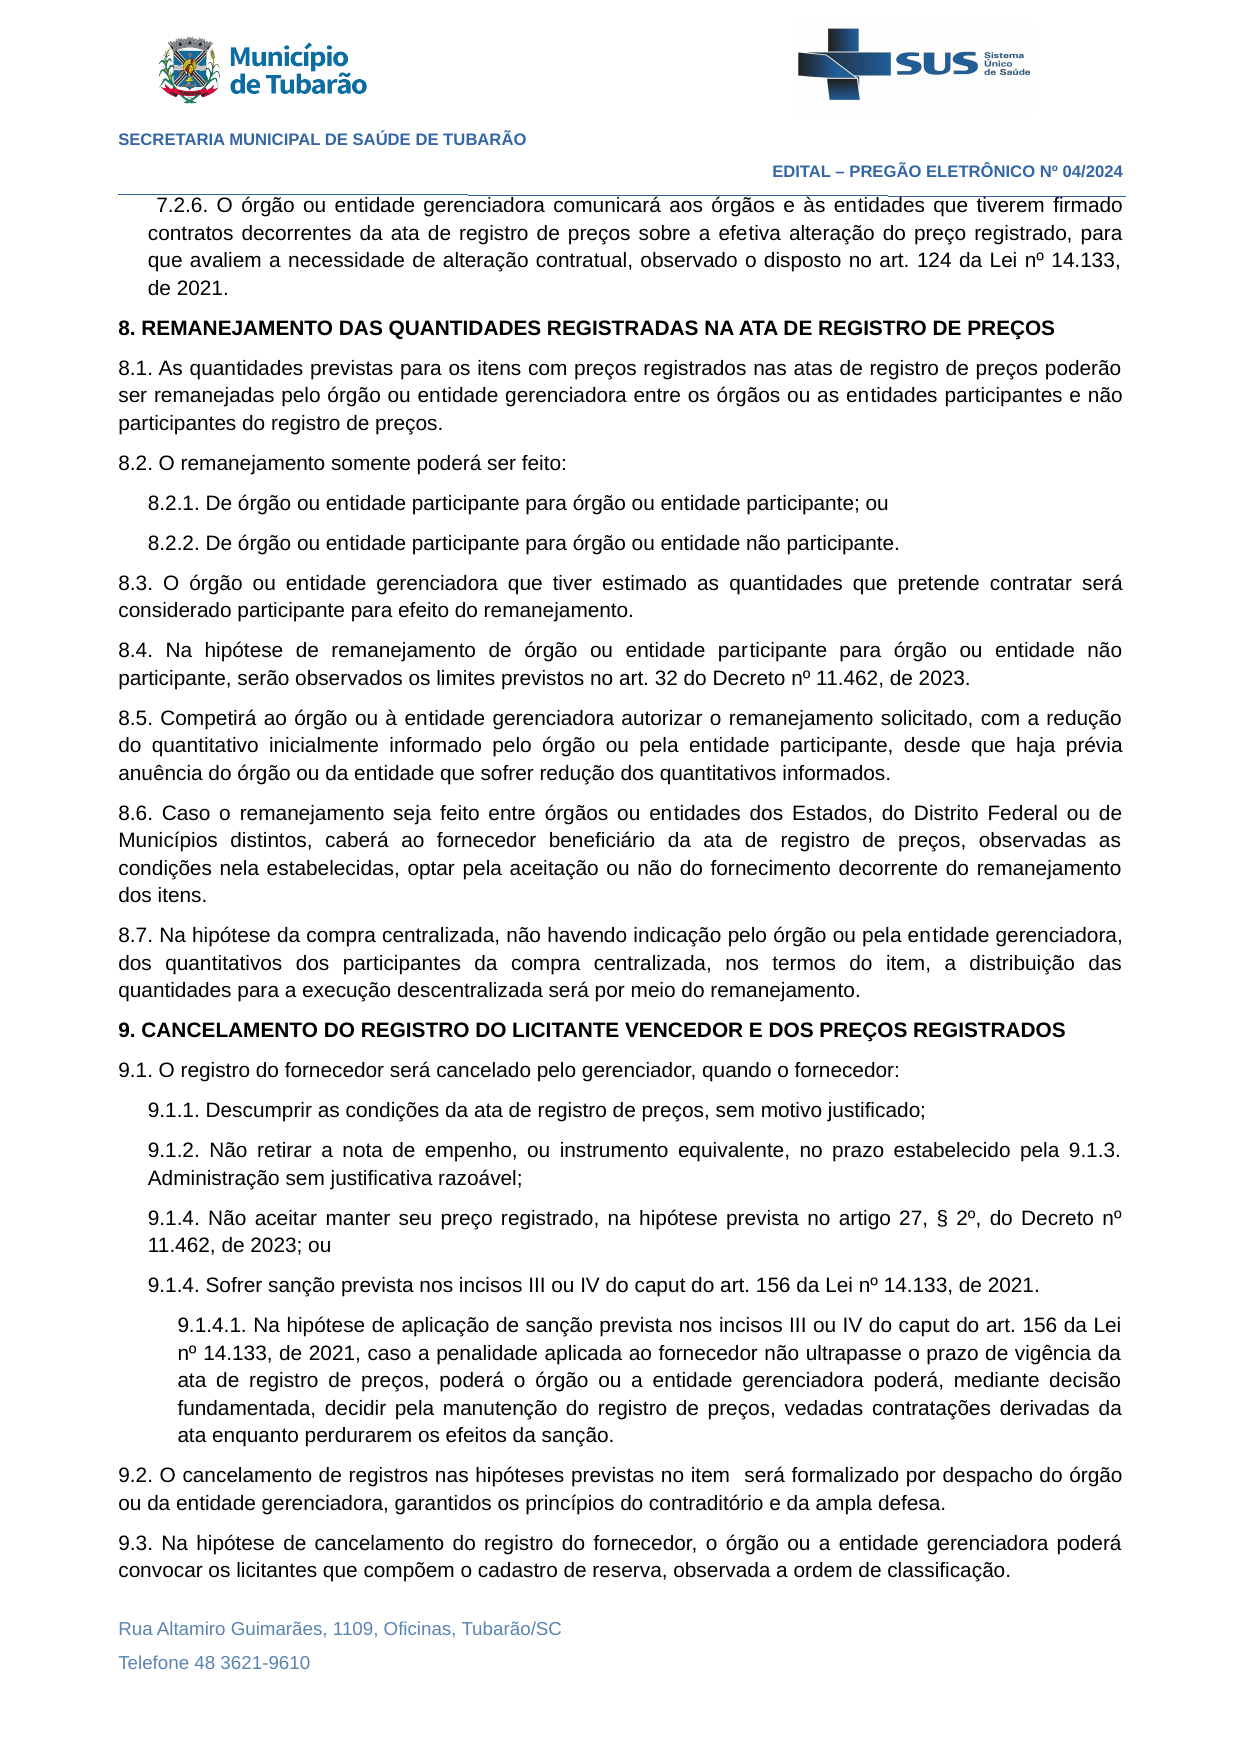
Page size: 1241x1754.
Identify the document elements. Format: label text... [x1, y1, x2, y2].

list 9.3. Na hipótese de cancelamento do registro do fornecedor, o órgão ou a entidade gerenciadora poderá convocar os licitantes que compõem o cadastro de reserva, observada a ordem de classificação. [118, 1531, 1123, 1582]
picture [135, 21, 386, 119]
list 8. REMANEJAMENTO DAS QUANTIDADES REGISTRADAS NA ATA DE REGISTRO DE PREÇOS [118, 316, 1123, 339]
list 8.2. O remanejamento somente poderá ser feito: [118, 451, 1123, 474]
list 8.2.2. De órgão ou entidade participante para órgão ou entidade não participante. [148, 531, 1123, 554]
list 9. CANCELAMENTO DO REGISTRO DO LICITANTE VENCEDOR E DOS PREÇOS REGISTRADOS [118, 1018, 1123, 1042]
list 9.1.4. Sofrer sanção prevista nos incisos III ou IV do caput do art. 156 da Lei nº 14.133, de 2021. [148, 1273, 1123, 1297]
list 9.1.1. Descumprir as condições da ata de registro de preços, sem motivo justificado; [148, 1098, 1123, 1122]
list 9.2. O cancelamento de registros nas hipóteses previstas no item será formalizado por despacho do órgão ou da entidade gerenciadora, garantidos os princípios do contraditório e da ampla defesa. [118, 1463, 1123, 1514]
list 9.1.4. Não aceitar manter seu preço registrado, na hipótese prevista no artigo 27, § 2º, do Decreto nº 11.462, de 2023; ou [148, 1206, 1123, 1257]
list 8.6. Caso o remanejamento seja feito entre órgãos ou entidades dos Estados, do Distrito Federal ou de Municípios distintos, caberá ao fornecedor beneficiário da ata de registro de preços, observadas as condições nela estabelecidas, optar pela aceitação ou não do fornecimento decorrente do remanejamento dos itens. [118, 801, 1123, 907]
list 8.1. As quantidades previstas para os itens com preços registrados nas atas de registro de preços poderão ser remanejadas pelo órgão ou entidade gerenciadora entre os órgãos ou as entidades participantes e não participantes do registro de preços. [118, 356, 1123, 434]
list 8.4. Na hipótese de remanejamento de órgão ou entidade participante para órgão ou entidade não participante, serão observados os limites previstos no art. 32 do Decreto nº 11.462, de 2023. [118, 638, 1123, 689]
list 7.2.6. O órgão ou entidade gerenciadora comunicará aos órgãos e às entidades que tiverem firmado contratos decorrentes da ata de registro de preços sobre a efetiva alteração do preço registrado, para que avaliem a necessidade de alteração contratual, observado o disposto no art. 124 da Lei nº 14.133, de 2021. [148, 193, 1123, 299]
list 8.2.1. De órgão ou entidade participante para órgão ou entidade participante; ou [148, 491, 1123, 514]
list 9.1.4.1. Na hipótese de aplicação de sanção prevista nos incisos III ou IV do caput do art. 156 da Lei nº 14.133, de 2021, caso a penalidade aplicada ao fornecedor não ultrapasse o prazo de vigência da ata de registro de preços, poderá o órgão ou a entidade gerenciadora poderá, mediante decisão fundamentada, decidir pela manutenção do registro de preços, vedadas contratações derivadas da ata enquanto perdurarem os efeitos da sanção. [177, 1313, 1123, 1447]
list 8.7. Na hipótese da compra centralizada, não havendo indicação pelo órgão ou pela entidade gerenciadora, dos quantitativos dos participantes da compra centralizada, nos termos do item, a distribuição das quantidades para a execução descentralizada será por meio do remanejamento. [118, 923, 1123, 1002]
picture [794, 21, 1034, 114]
list 9.1.2. Não retirar a nota de empenho, ou instrumento equivalente, no prazo estabelecido pela 9.1.3. Administração sem justificativa razoável; [148, 1138, 1123, 1189]
list 8.5. Competirá ao órgão ou à entidade gerenciadora autorizar o remanejamento solicitado, com a redução do quantitativo inicialmente informado pelo órgão ou pela entidade participante, desde que haja prévia anuência do órgão ou da entidade que sofrer redução dos quantitativos informados. [118, 706, 1123, 784]
list 9.1. O registro do fornecedor será cancelado pelo gerenciador, quando o fornecedor: [118, 1058, 1123, 1082]
list 8.3. O órgão ou entidade gerenciadora que tiver estimado as quantidades que pretende contratar será considerado participante para efeito do remanejamento. [118, 571, 1123, 622]
